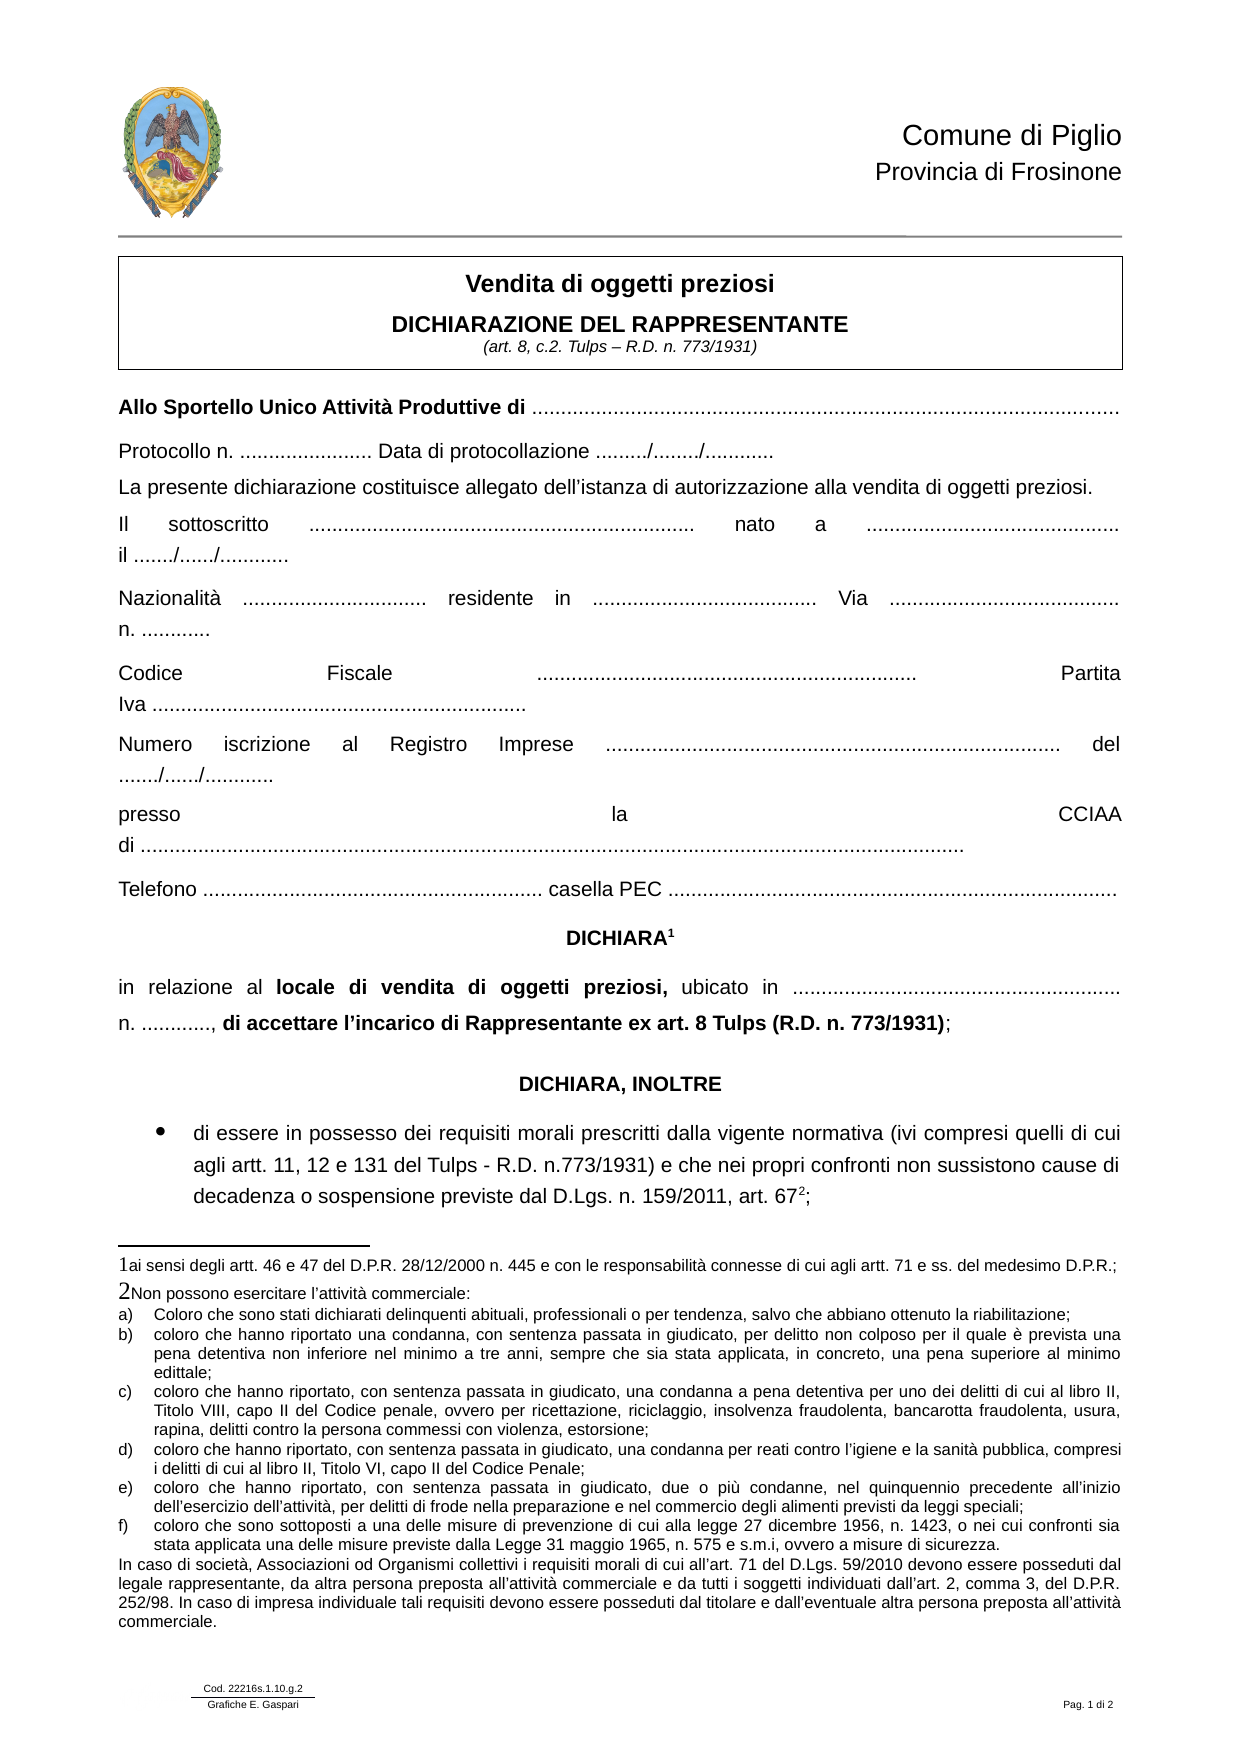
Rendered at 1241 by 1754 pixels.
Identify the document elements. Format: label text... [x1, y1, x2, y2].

list Coloro che sono stati dichiarati delinquenti abituali, professionali o per tendenza, salvo che abbiano ottenuto la riabilitazione; [118, 1305, 1122, 1324]
text ai sensi degli artt. 46 e 47 del D.P.R. 28/12/2000 n. 445 e con le responsabilità connesse di cui agli artt. 71 e ss. del medesimo D.P.R.; [118, 1252, 1122, 1276]
text presso la CCIAA di ............................................................................................................................................... [118, 802, 1122, 857]
text La presente dichiarazione costituisce allegato dell’istanza di autorizzazione alla vendita di oggetti preziosi. [118, 475, 1122, 499]
text in relazione al locale di vendita di oggetti preziosi, ubicato in ......................................................... n. ............, di accettare l’incarico di Rappresentante ex art. 8 Tulps (R.D. n. 773/1931); [118, 975, 1122, 1035]
list coloro che hanno riportato una condanna, con sentenza passata in giudicato, per delitto non colposo per il quale è prevista una pena detentiva non inferiore nel minimo a tre anni, sempre che sia stata applicata, in concreto, una pena superiore al minimo edittale; [118, 1324, 1122, 1382]
text Provincia di Frosinone [224, 157, 1122, 185]
text Telefono ........................................................... casella PEC .............................................................................. [118, 877, 1122, 901]
text Comune di Piglio [224, 118, 1122, 152]
picture [122, 87, 224, 219]
text Numero iscrizione al Registro Imprese ............................................................................... del ......./....../............ [118, 732, 1122, 787]
list coloro che sono sottoposti a una delle misure di prevenzione di cui alla legge 27 dicembre 1956, n. 1423, o nei cui confronti sia stata applicata una delle misure previste dalla Legge 31 maggio 1965, n. 575 e s.m.i, ovvero a misure di sicurezza. [118, 1516, 1122, 1554]
text Protocollo n. ....................... Data di protocollazione ........./......../............ [118, 438, 1122, 462]
list di essere in possesso dei requisiti morali prescritti dalla vigente normativa (ivi compresi quelli di cui agli artt. 11, 12 e 131 del Tulps - R.D. n.773/1931) e che nei propri confronti non sussistono cause di decadenza o sospensione previste dal D.Lgs. n. 159/2011, art. 67; [156, 1121, 1122, 1208]
text Codice Fiscale .................................................................. Partita Iva ................................................................. [118, 661, 1122, 716]
list In caso di società, Associazioni od Organismi collettivi i requisiti morali di cui all’art. 71 del D.Lgs. 59/2010 devono essere posseduti dal legale rappresentante, da altra persona preposta all’attività commerciale e da tutti i soggetti individuati dall’art. 2, comma 3, del D.P.R. 252/98. In caso di impresa individuale tali requisiti devono essere posseduti dal titolare e dall’eventuale altra persona preposta all’attività commerciale. [118, 1554, 1122, 1631]
list coloro che hanno riportato, con sentenza passata in giudicato, una condanna per reati contro l’igiene e la sanità pubblica, compresi i delitti di cui al libro II, Titolo VI, capo II del Codice Penale; [118, 1439, 1122, 1478]
list coloro che hanno riportato, con sentenza passata in giudicato, due o più condanne, nel quinquennio precedente all’inizio dell’esercizio dell’attività, per delitti di frode nella preparazione e nel commercio degli alimenti previsti da leggi speciali; [118, 1478, 1122, 1516]
table_header Vendita di oggetti preziosi DICHIARAZIONE DEL RAPPRESENTANTE (art. 8, c.2. Tulps – R.D. n. 773/1931) [119, 257, 1122, 369]
text DICHIARA [118, 926, 1122, 950]
list coloro che hanno riportato, con sentenza passata in giudicato, una condanna a pena detentiva per uno dei delitti di cui al libro II, Titolo VIII, capo II del Codice penale, ovvero per ricettazione, riciclaggio, insolvenza fraudolenta, bancarotta fraudolenta, usura, rapina, delitti contro la persona commessi con violenza, estorsione; [118, 1382, 1122, 1439]
text Allo Sportello Unico Attività Produttive di [118, 395, 1122, 419]
text DICHIARA, INOLTRE [118, 1072, 1122, 1096]
text Nazionalità ................................ residente in ....................................... Via ........................................ n. ............ [118, 586, 1122, 641]
list Non possono esercitare l’attività commerciale: [118, 1276, 1122, 1305]
text Il sottoscritto ................................................................... nato a ............................................ il ......./....../............ [118, 511, 1122, 566]
